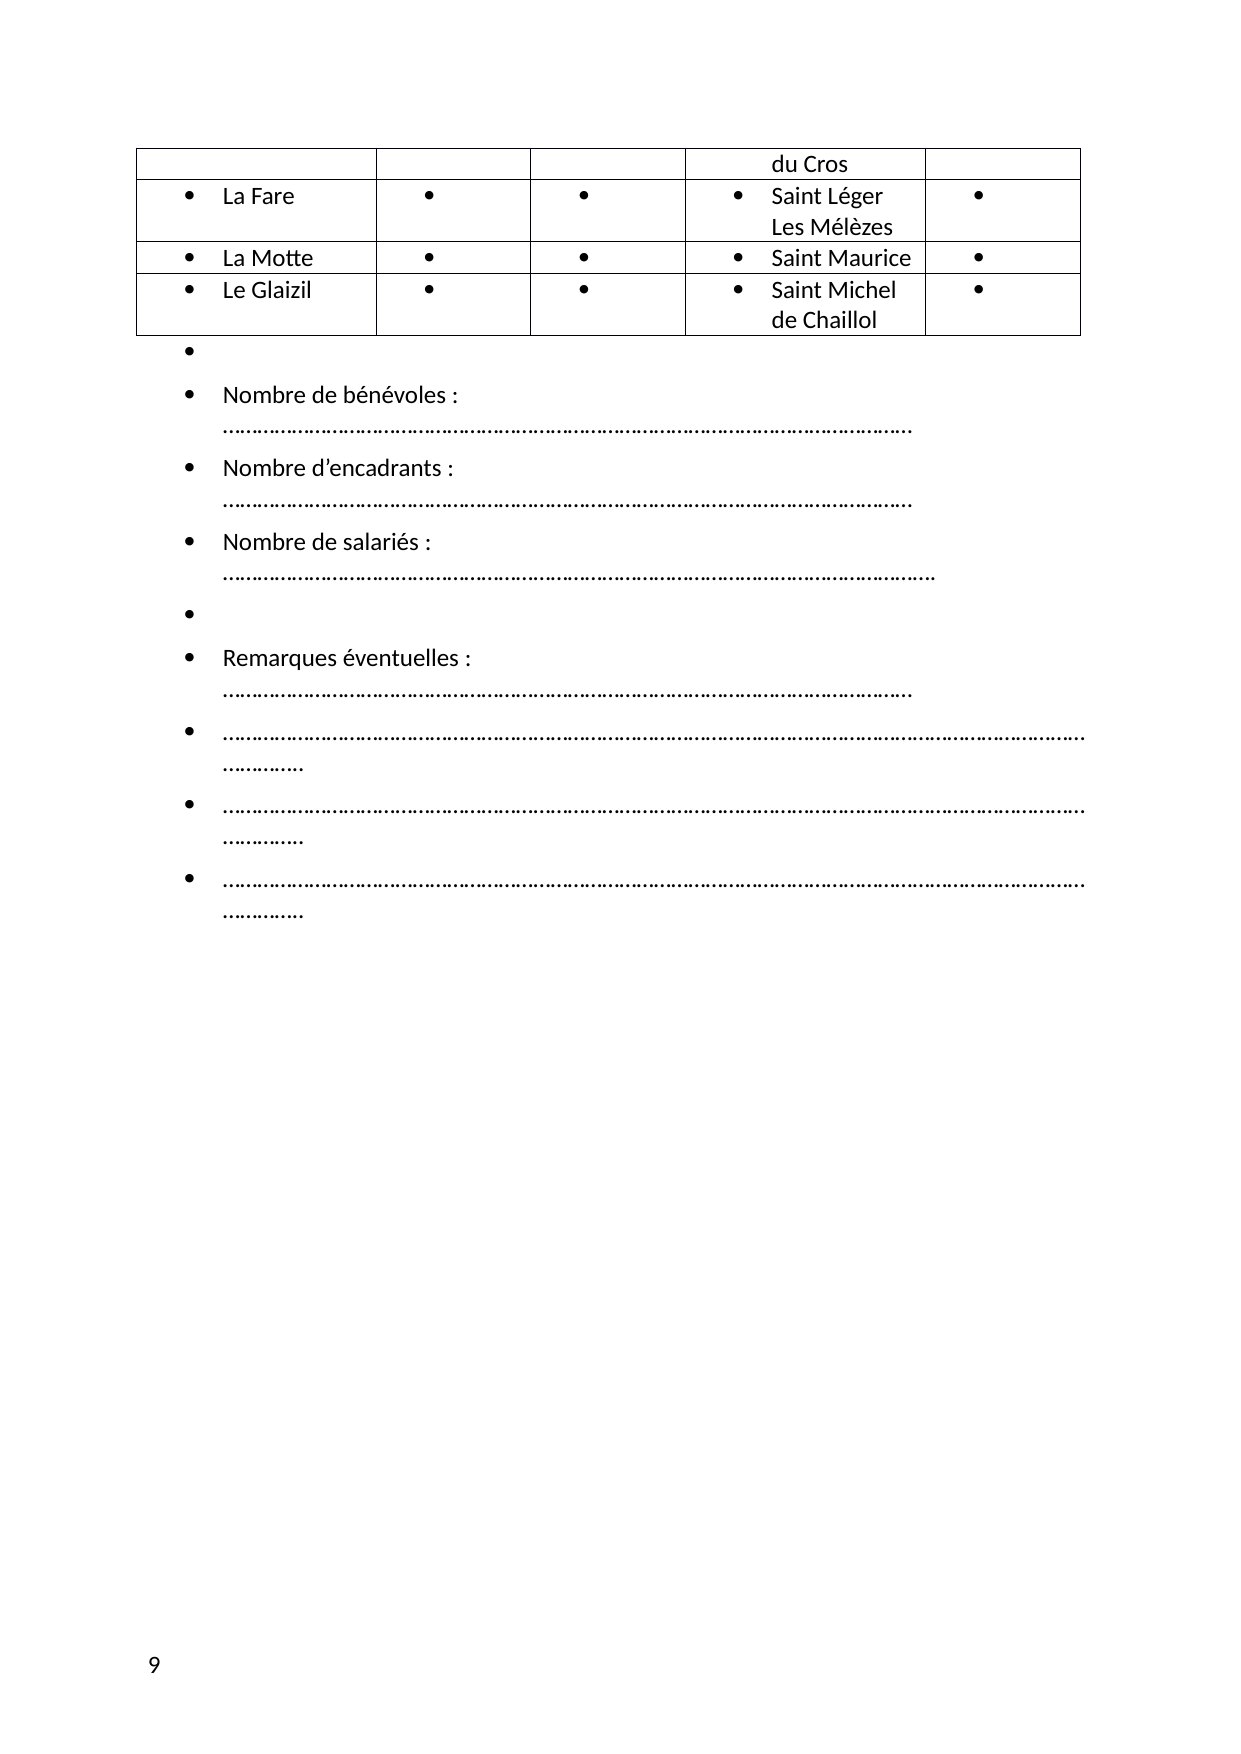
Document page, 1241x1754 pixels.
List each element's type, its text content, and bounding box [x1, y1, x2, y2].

list Nombre de bénévoles : ………………………………………………………………………………………………………… [185, 379, 1093, 440]
table_cell [377, 242, 530, 273]
list Nombre de salariés : ……………………………………………………………………………………………………………. [185, 526, 1093, 587]
table_cell La Fare [137, 180, 376, 241]
table_cell [377, 149, 530, 179]
table_cell La Motte [137, 242, 376, 273]
table_cell Saint Maurice [686, 242, 925, 273]
table_cell [137, 149, 376, 179]
list ……………………………………………………………………………………………………………………………………………….. [185, 863, 1093, 924]
table_cell [531, 180, 685, 241]
table_cell [531, 242, 685, 273]
table_cell [377, 274, 530, 335]
list Remarques éventuelles : ………………………………………………………………………………………………………… [185, 643, 1093, 704]
table_cell Saint Michel de Chaillol [686, 274, 925, 335]
table_cell [926, 149, 1080, 179]
list ……………………………………………………………………………………………………………………………………………….. [185, 790, 1093, 851]
table_cell [377, 180, 530, 241]
table_cell Saint Laurent du Cros [686, 149, 925, 179]
table_cell [926, 242, 1080, 273]
table_cell [926, 180, 1080, 241]
table_cell [926, 274, 1080, 335]
table_cell Saint Léger Les Mélèzes [686, 180, 925, 241]
list Nombre d’encadrants : ………………………………………………………………………………………………………… [185, 452, 1093, 513]
table_cell [531, 149, 685, 179]
list ……………………………………………………………………………………………………………………………………………….. [185, 716, 1093, 777]
table_cell Le Glaizil [137, 274, 376, 335]
table_cell [531, 274, 685, 335]
